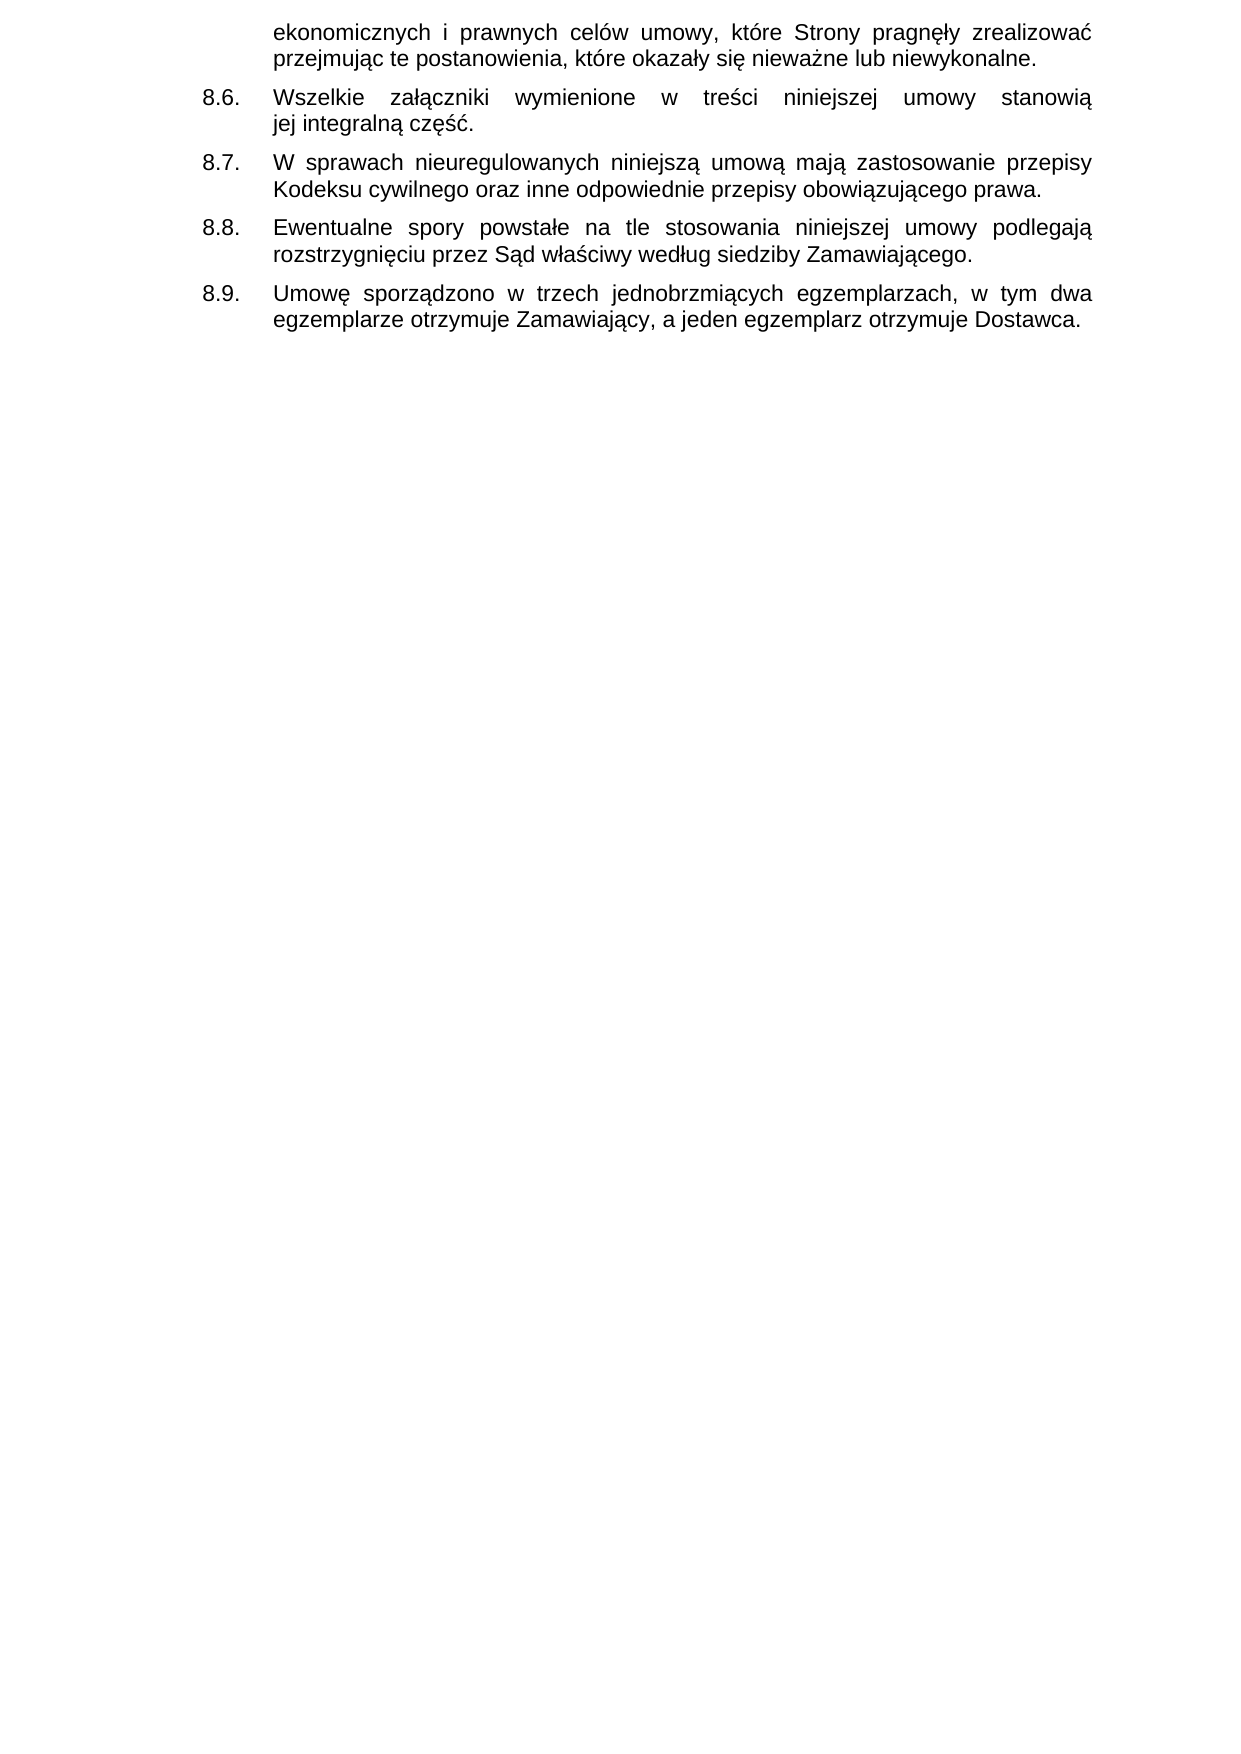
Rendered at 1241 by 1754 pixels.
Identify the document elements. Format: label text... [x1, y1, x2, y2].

list Wszelkie załączniki wymienione w treści niniejszej umowy stanowią jej integralną część. [202, 84, 1092, 137]
list Umowę sporządzono w trzech jednobrzmiących egzemplarzach, w tym dwa egzemplarze otrzymuje Zamawiający, a jeden egzemplarz otrzymuje Dostawca. [202, 279, 1092, 332]
list ekonomicznych i prawnych celów umowy, które Strony pragnęły zrealizować przejmując te postanowienia, które okazały się nieważne lub niewykonalne. [202, 19, 1092, 71]
list Ewentualne spory powstałe na tle stosowania niniejszej umowy podlegają rozstrzygnięciu przez Sąd właściwy według siedziby Zamawiającego. [202, 214, 1092, 267]
list W sprawach nieuregulowanych niniejszą umową mają zastosowanie przepisy Kodeksu cywilnego oraz inne odpowiednie przepisy obowiązującego prawa. [202, 149, 1092, 202]
